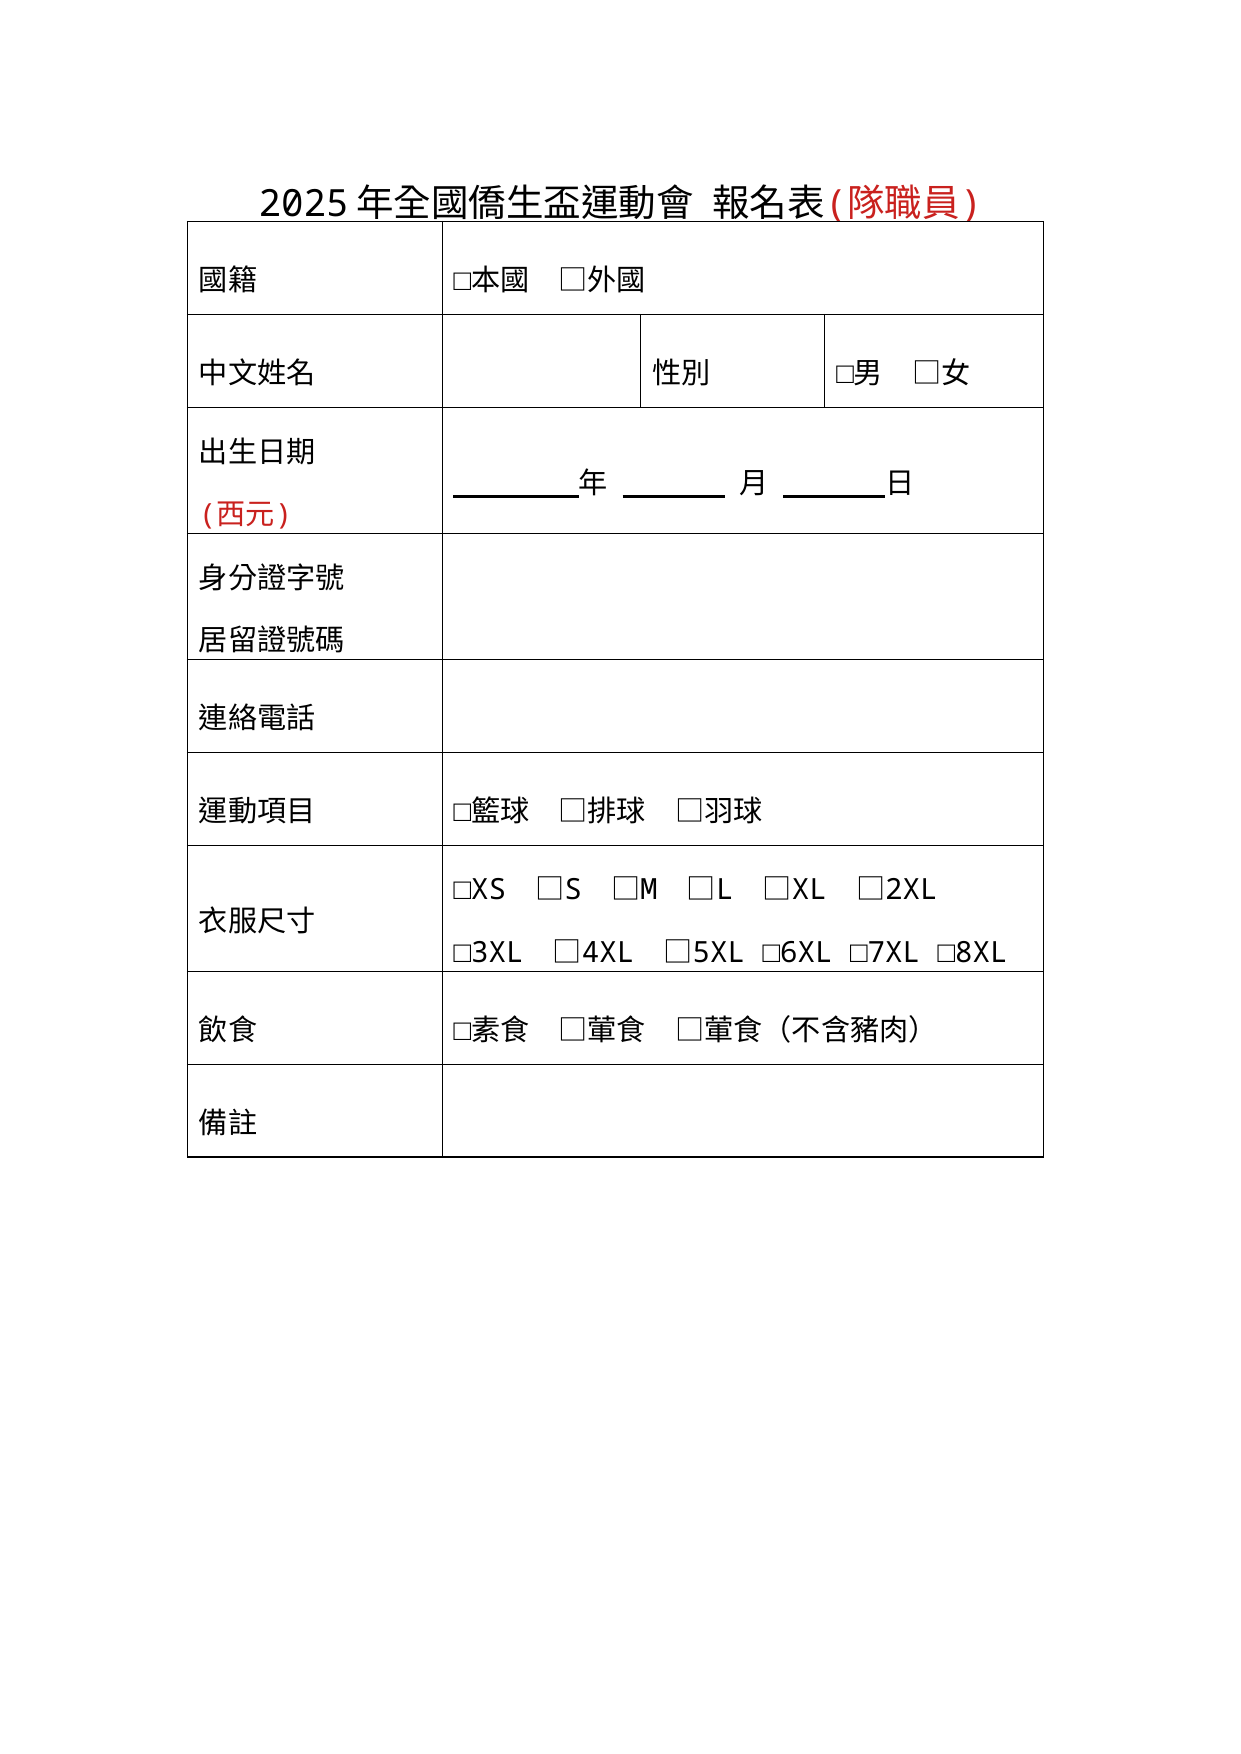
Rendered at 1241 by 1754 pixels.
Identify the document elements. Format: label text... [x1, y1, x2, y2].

table_cell 身分證字號 居留證號碼 [188, 534, 442, 659]
table_cell 年 月 日 [443, 408, 1043, 533]
table_cell □素食 □葷食 □葷食（不含豬肉） [443, 972, 1043, 1063]
table_cell 中文姓名 [188, 315, 442, 407]
table_cell 運動項目 [188, 753, 442, 844]
table_cell 性別 [641, 315, 824, 407]
table_header 國籍 [188, 222, 442, 314]
table_cell 飲食 [188, 972, 442, 1063]
table_cell 備註 [188, 1065, 442, 1156]
table_cell □男 □女 [825, 315, 1043, 407]
table_cell [443, 534, 1043, 659]
table_header □本國 □外國 [443, 222, 1043, 314]
table_cell 出生日期 (西元) [188, 408, 442, 533]
text 2025年全國僑生盃運動會 報名表(隊職員) [187, 158, 1053, 221]
table_cell [443, 1065, 1043, 1156]
table_cell [443, 315, 640, 407]
table_cell □籃球 □排球 □羽球 [443, 753, 1043, 844]
table_cell 衣服尺寸 [188, 846, 442, 971]
table_cell □XS □S □M □L □XL □2XL □3XL □4XL □5XL □6XL □7XL □8XL [443, 846, 1043, 971]
table_cell [443, 660, 1043, 752]
table_cell 連絡電話 [188, 660, 442, 752]
